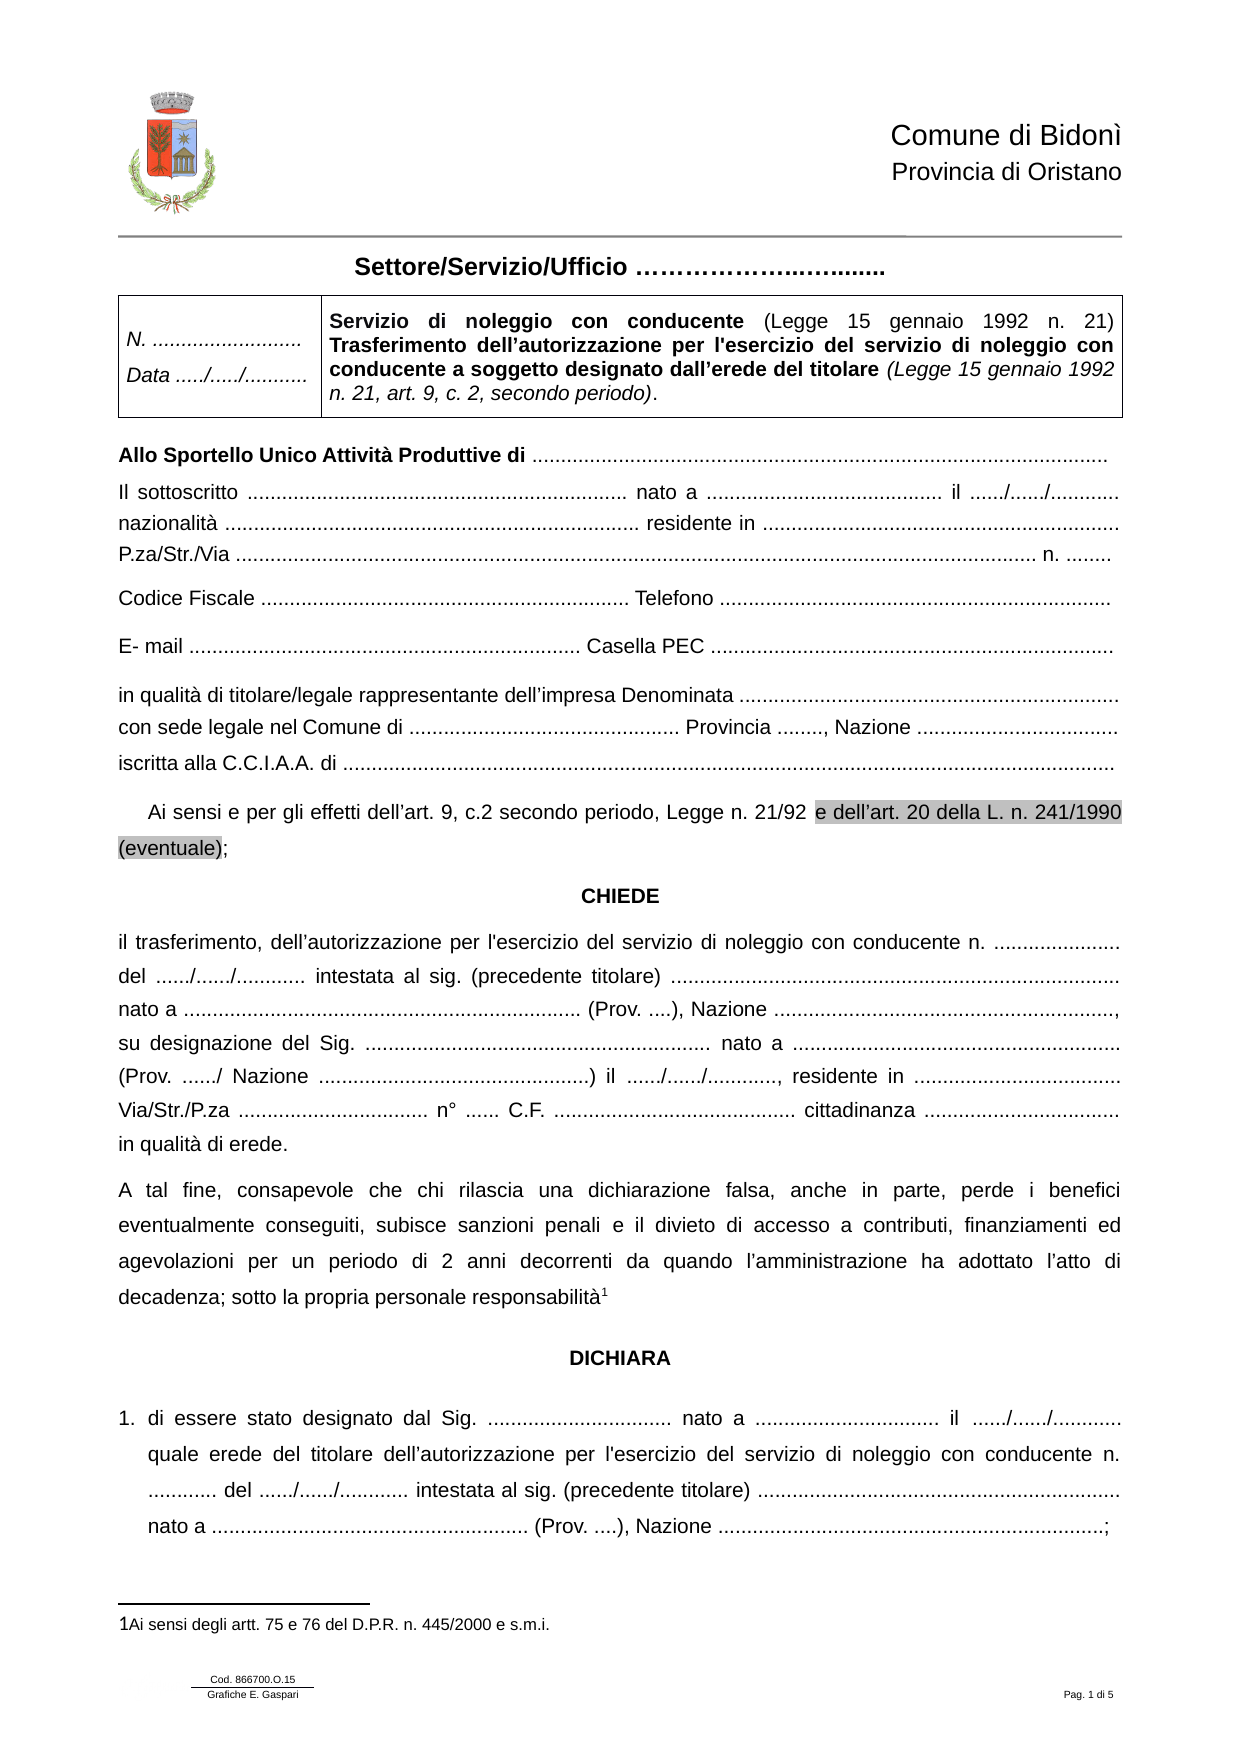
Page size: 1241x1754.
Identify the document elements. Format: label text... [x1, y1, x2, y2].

text Allo Sportello Unico Attività Produttive di .................................................................................................... [118, 443, 1122, 467]
text E- mail .................................................................... Casella PEC ...................................................................... [118, 634, 1122, 658]
text A tal fine, consapevole che chi rilascia una dichiarazione falsa, anche in parte, perde i benefici eventualmente conseguiti, subisce sanzioni penali e il divieto di accesso a contributi, finanziamenti ed agevolazioni per un periodo di 2 anni decorrenti da quando l’amministrazione ha adottato l’atto di decadenza; sotto la propria personale responsabilità [118, 1177, 1122, 1309]
list di essere stato designato dal Sig. ................................ nato a ................................ il ....../....../............ quale erede del titolare dell’autorizzazione per l'esercizio del servizio di noleggio con conducente n. ............ del ....../....../............ intestata al sig. (precedente titolare) ............................................................... nato a ....................................................... (Prov. ....), Nazione ...................................................................; [118, 1406, 1122, 1538]
picture [122, 87, 224, 219]
subtitle DICHIARA [118, 1346, 1122, 1370]
text Ai sensi degli artt. 75 e 76 del D.P.R. n. 445/2000 e s.m.i. [118, 1610, 1122, 1636]
text Il sottoscritto .................................................................. nato a ......................................... il ....../....../............ nazionalità ........................................................................ residente in .............................................................. P.za/Str./Via ........................................................................................................................................... n. ........ [118, 480, 1122, 566]
text Settore/Servizio/Ufficio ………………...…........ [118, 252, 1122, 281]
text Codice Fiscale ................................................................ Telefono .................................................................... [118, 586, 1122, 609]
text Comune di Bidonì [224, 118, 1122, 152]
subtitle CHIEDE [118, 884, 1122, 908]
text Provincia di Oristano [224, 157, 1122, 185]
text iscritta alla C.C.I.A.A. di ...................................................................................................................................... [118, 751, 1122, 775]
text in qualità di titolare/legale rappresentante dell’impresa Denominata .................................................................. [118, 682, 1122, 706]
table_header Servizio di noleggio con conducente (Legge 15 gennaio 1992 n. 21) Trasferimento dell’autorizzazione per l'esercizio del servizio di noleggio con conducente a soggetto designato dall’erede del titolare (Legge 15 gennaio 1992 n. 21, art. 9, c. 2, secondo periodo). [322, 296, 1122, 417]
text con sede legale nel Comune di ............................................... Provincia ........, Nazione ................................... [118, 715, 1122, 739]
text Ai sensi e per gli effetti dell’art. 9, c.2 secondo periodo, Legge n. 21/92 e dell’art. 20 della L. n. 241/1990 (eventuale); [118, 800, 1122, 859]
subtitle il trasferimento, dell’autorizzazione per l'esercizio del servizio di noleggio con conducente n. ...................... del ....../....../............ intestata al sig. (precedente titolare) .............................................................................. nato a ..................................................................... (Prov. ....), Nazione ..........................................................., su designazione del Sig. ............................................................ nato a ......................................................... (Prov. ....../ Nazione ...............................................) il ....../....../............, residente in .................................... Via/Str./P.za ................................. n° ...... C.F. .......................................... cittadinanza .................................. in qualità di erede. [118, 930, 1122, 1155]
table_header N. .......................... Data ...../...../........... [119, 296, 321, 417]
